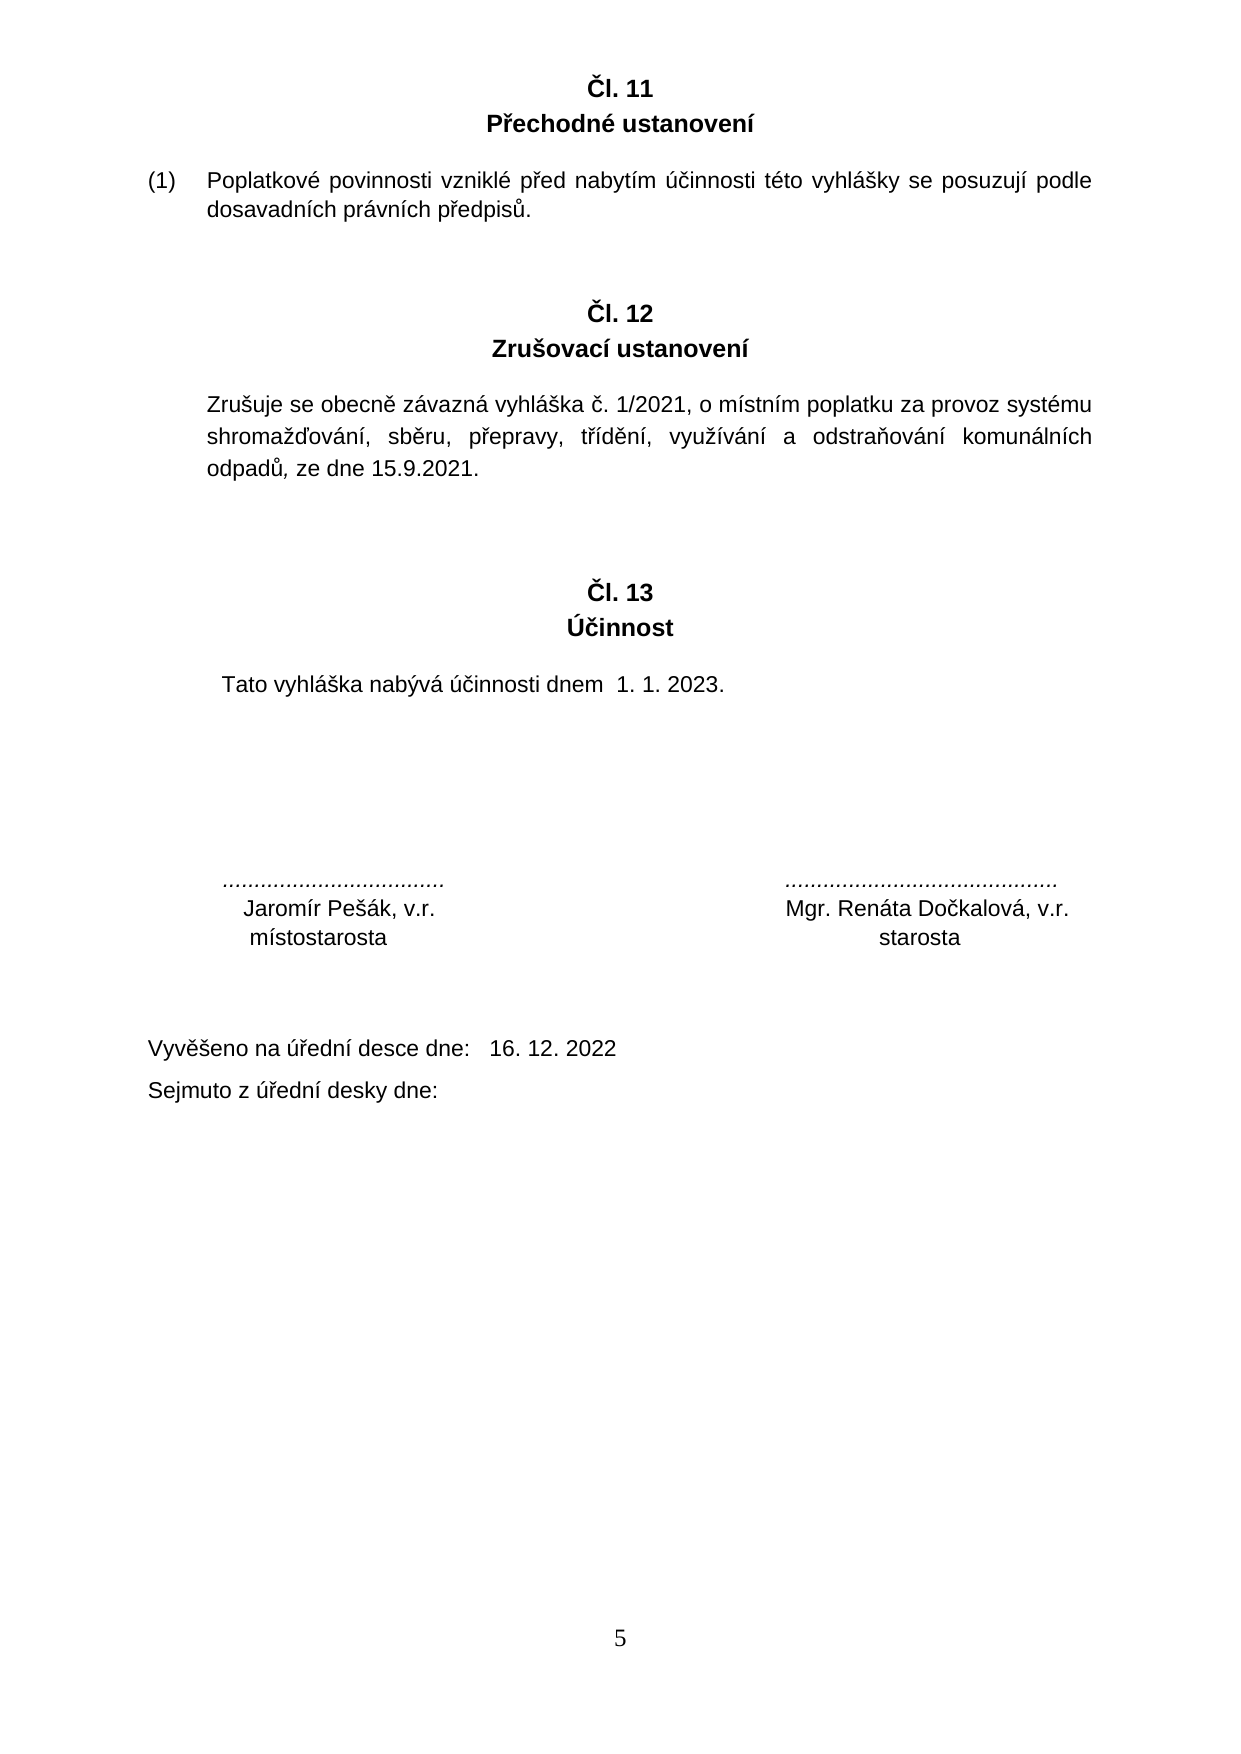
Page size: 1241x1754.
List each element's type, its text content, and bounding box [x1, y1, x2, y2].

text Jaromír Pešák, v.r. Mgr. Renáta Dočkalová, v.r. [148, 894, 1093, 921]
text Účinnost [148, 613, 1093, 641]
text ................................... ........................................... [148, 866, 1093, 892]
text Čl. 12 [148, 298, 1093, 327]
text Vyvěšeno na úřední desce dne: 16. 12. 2022 [148, 1035, 1093, 1062]
text místostarosta starosta [148, 923, 1093, 950]
text Přechodné ustanovení [148, 109, 1093, 137]
text Čl. 13 [148, 578, 1093, 606]
text Tato vyhláška nabývá účinnosti dnem 1. 1. 2023. [148, 671, 1093, 697]
text Zrušovací ustanovení [148, 333, 1093, 362]
text Sejmuto z úřední desky dne: [148, 1077, 1093, 1103]
text Čl. 11 [148, 74, 1093, 102]
list Poplatkové povinnosti vzniklé před nabytím účinnosti této vyhlášky se posuzují podle dosavadních právních předpisů. [148, 167, 1093, 222]
text Zrušuje se obecně závazná vyhláška č. 1/2021, o místním poplatku za provoz systému shromažďování, sběru, přepravy, třídění, využívání a odstraňování komunálních odpadů, ze dne 15.9.2021. [207, 391, 1093, 481]
